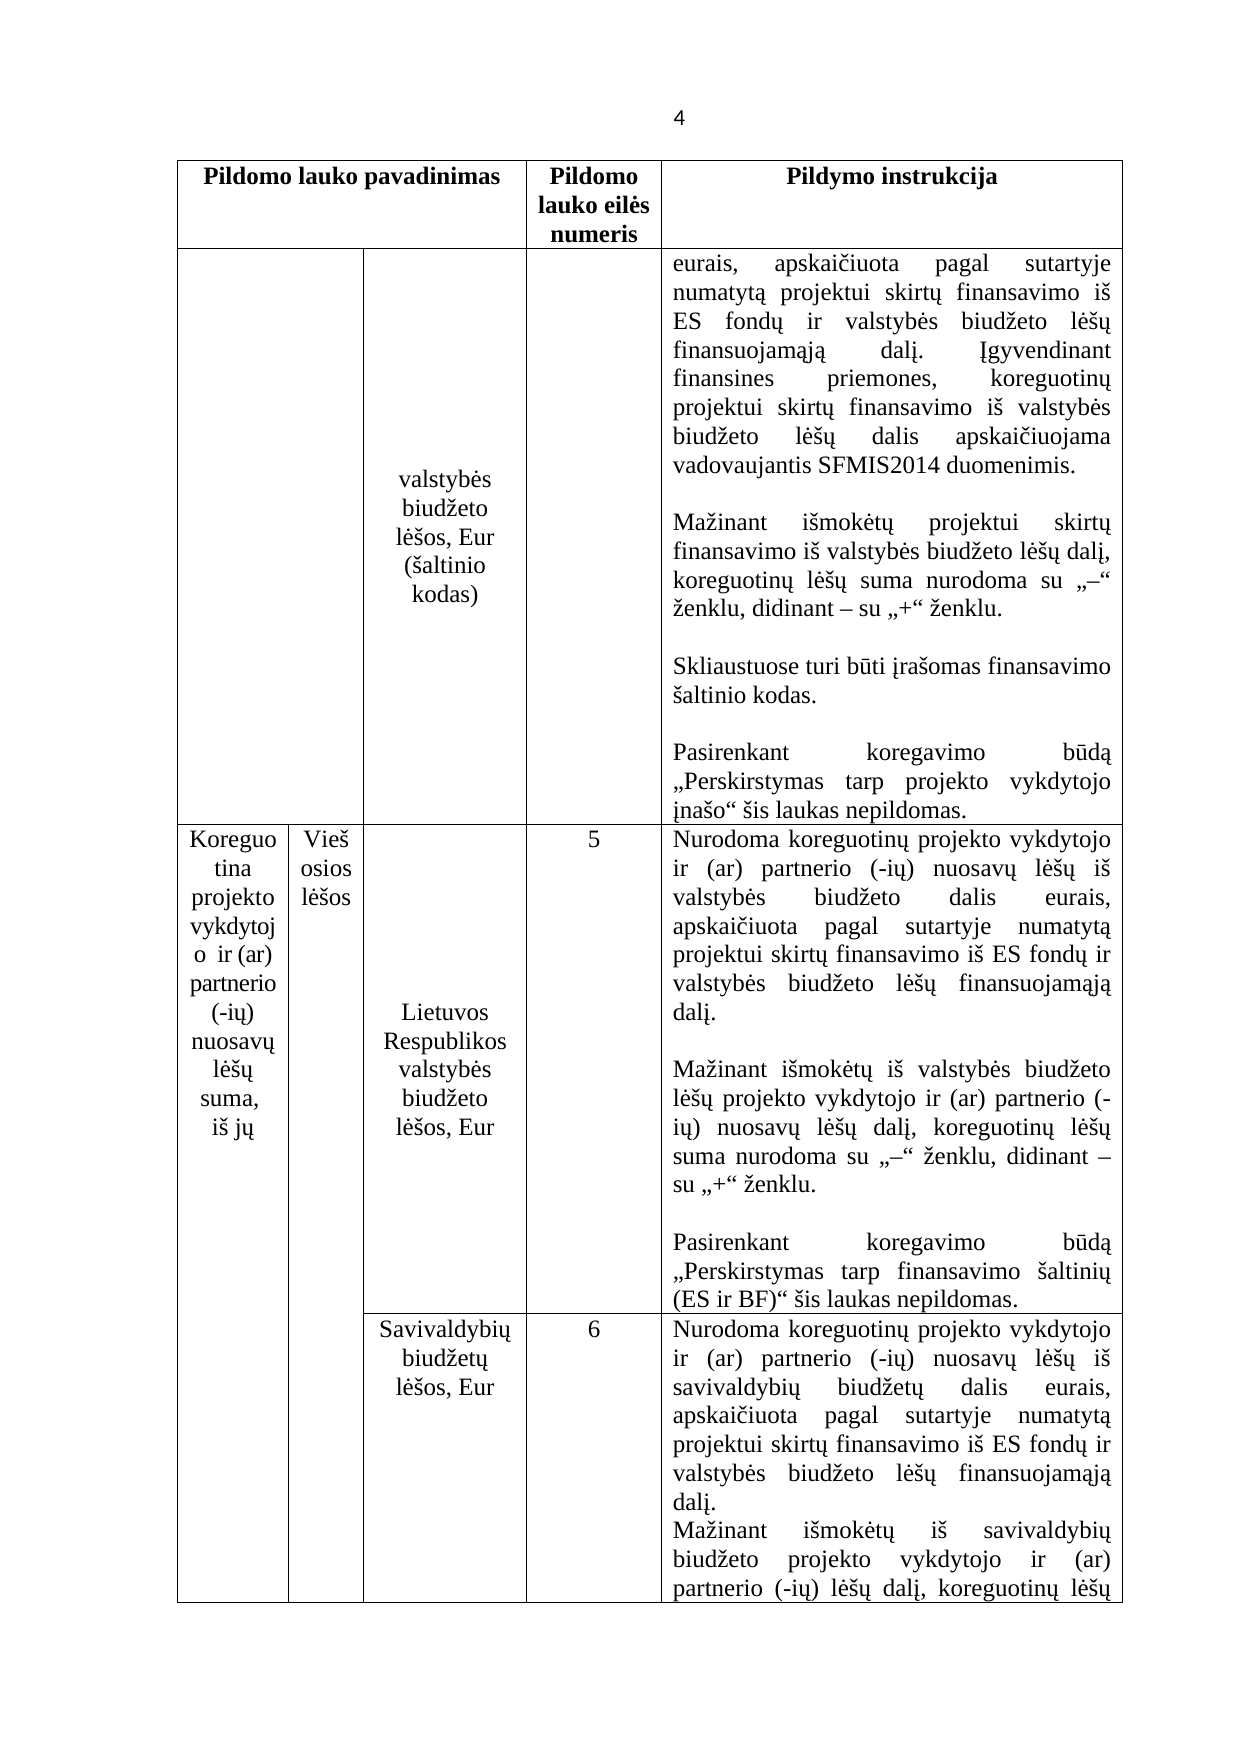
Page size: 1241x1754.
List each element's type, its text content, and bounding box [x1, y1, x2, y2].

table_cell eurais, apskaičiuota pagal sutartyje numatytą projektui skirtų finansavimo iš ES fondų ir valstybės biudžeto lėšų finansuojamąją dalį. Įgyvendinant finansines priemones, koreguotinų projektui skirtų finansavimo iš valstybės biudžeto lėšų dalis apskaičiuojama vadovaujantis SFMIS2014 duomenimis. Mažinant išmokėtų projektui skirtų finansavimo iš valstybės biudžeto lėšų dalį, koreguotinų lėšų suma nurodoma su „–“ ženklu, didinant – su „+“ ženklu. Skliaustuose turi būti įrašomas finansavimo šaltinio kodas. Pasirenkant koregavimo būdą „Perskirstymas tarp projekto vykdytojo įnašo“ šis laukas nepildomas. [662, 249, 1122, 823]
table_cell Lietuvos Respublikos valstybės biudžeto lėšos, Eur [364, 825, 526, 1313]
table_cell 6 [527, 1314, 661, 1602]
table_cell [178, 249, 363, 823]
table_cell valstybės biudžeto lėšos, Eur (šaltinio kodas) [364, 249, 526, 823]
table_cell Nurodoma koreguotinų projekto vykdytojo ir (ar) partnerio (-ių) nuosavų lėšų iš savivaldybių biudžetų dalis eurais, apskaičiuota pagal sutartyje numatytą projektui skirtų finansavimo iš ES fondų ir valstybės biudžeto lėšų finansuojamąją dalį. Mažinant išmokėtų iš savivaldybių biudžeto projekto vykdytojo ir (ar) partnerio (-ių) lėšų dalį, koreguotinų lėšų [662, 1314, 1122, 1602]
table_cell [527, 249, 661, 823]
table_cell Nurodoma koreguotinų projekto vykdytojo ir (ar) partnerio (-ių) nuosavų lėšų iš valstybės biudžeto dalis eurais, apskaičiuota pagal sutartyje numatytą projektui skirtų finansavimo iš ES fondų ir valstybės biudžeto lėšų finansuojamąją dalį. Mažinant išmokėtų iš valstybės biudžeto lėšų projekto vykdytojo ir (ar) partnerio (-ių) nuosavų lėšų dalį, koreguotinų lėšų suma nurodoma su „–“ ženklu, didinant – su „+“ ženklu. Pasirenkant koregavimo būdą „Perskirstymas tarp finansavimo šaltinių (ES ir BF)“ šis laukas nepildomas. [662, 825, 1122, 1313]
table_cell Koreguotina projekto vykdytojo ir (ar) partnerio (-ių) nuosavų lėšų suma, iš jų [178, 825, 288, 1602]
table_cell 5 [527, 825, 661, 1313]
table_cell Viešosios lėšos [289, 825, 363, 1602]
table_header Pildomo lauko pavadinimas [178, 161, 526, 247]
table_header Pildomo lauko eilės numeris [527, 161, 661, 247]
table_header Pildymo instrukcija [662, 161, 1122, 247]
table_cell Savivaldybių biudžetų lėšos, Eur [364, 1314, 526, 1602]
